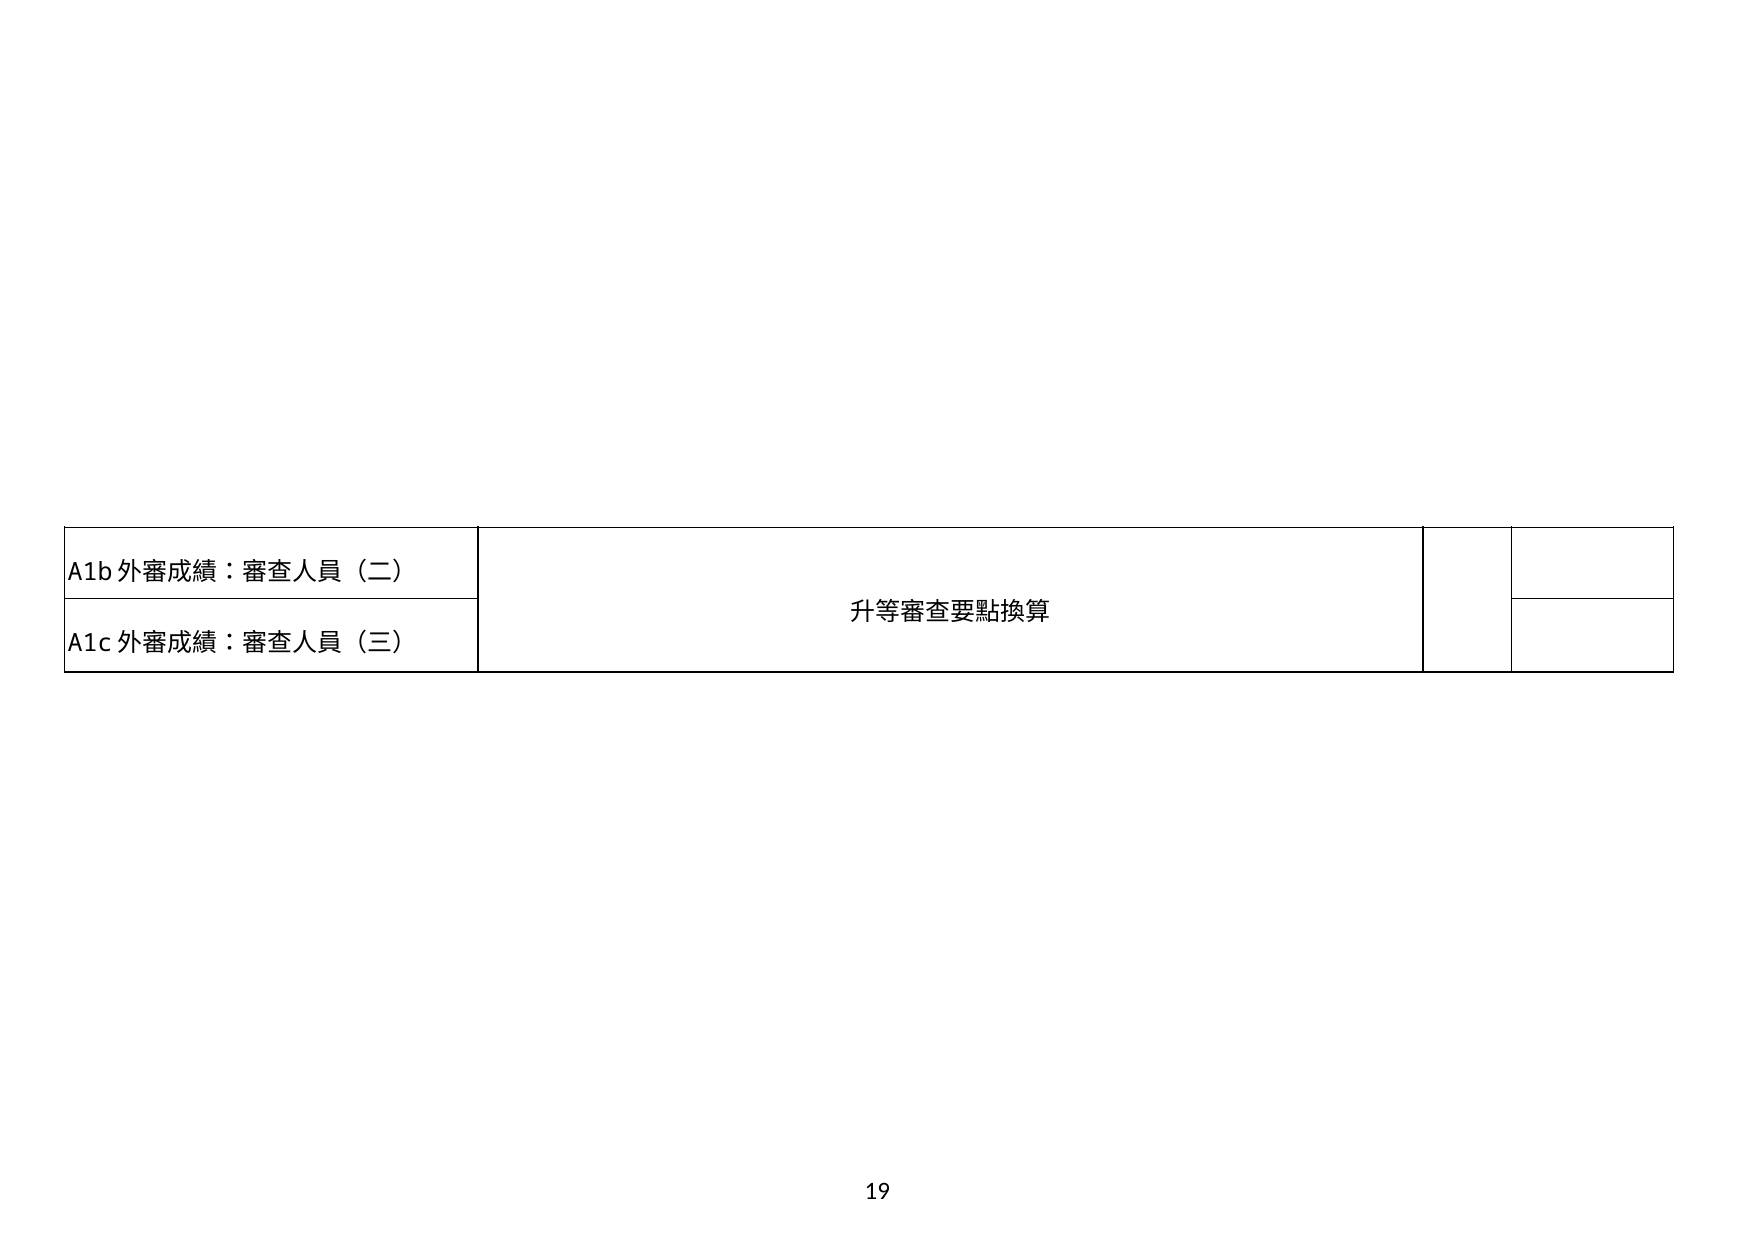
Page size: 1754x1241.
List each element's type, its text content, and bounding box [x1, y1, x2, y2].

table_cell [1674, 526, 1688, 597]
table_cell A1b外審成績：審查人員（二） [65, 528, 477, 597]
table_cell 升等審查要點換算 [479, 528, 1422, 671]
table_cell [1424, 528, 1511, 671]
table_cell [1512, 599, 1673, 671]
table_cell [1674, 598, 1688, 671]
table_cell A1c外審成績：審查人員（三） [65, 599, 477, 671]
table_cell [1512, 528, 1673, 597]
